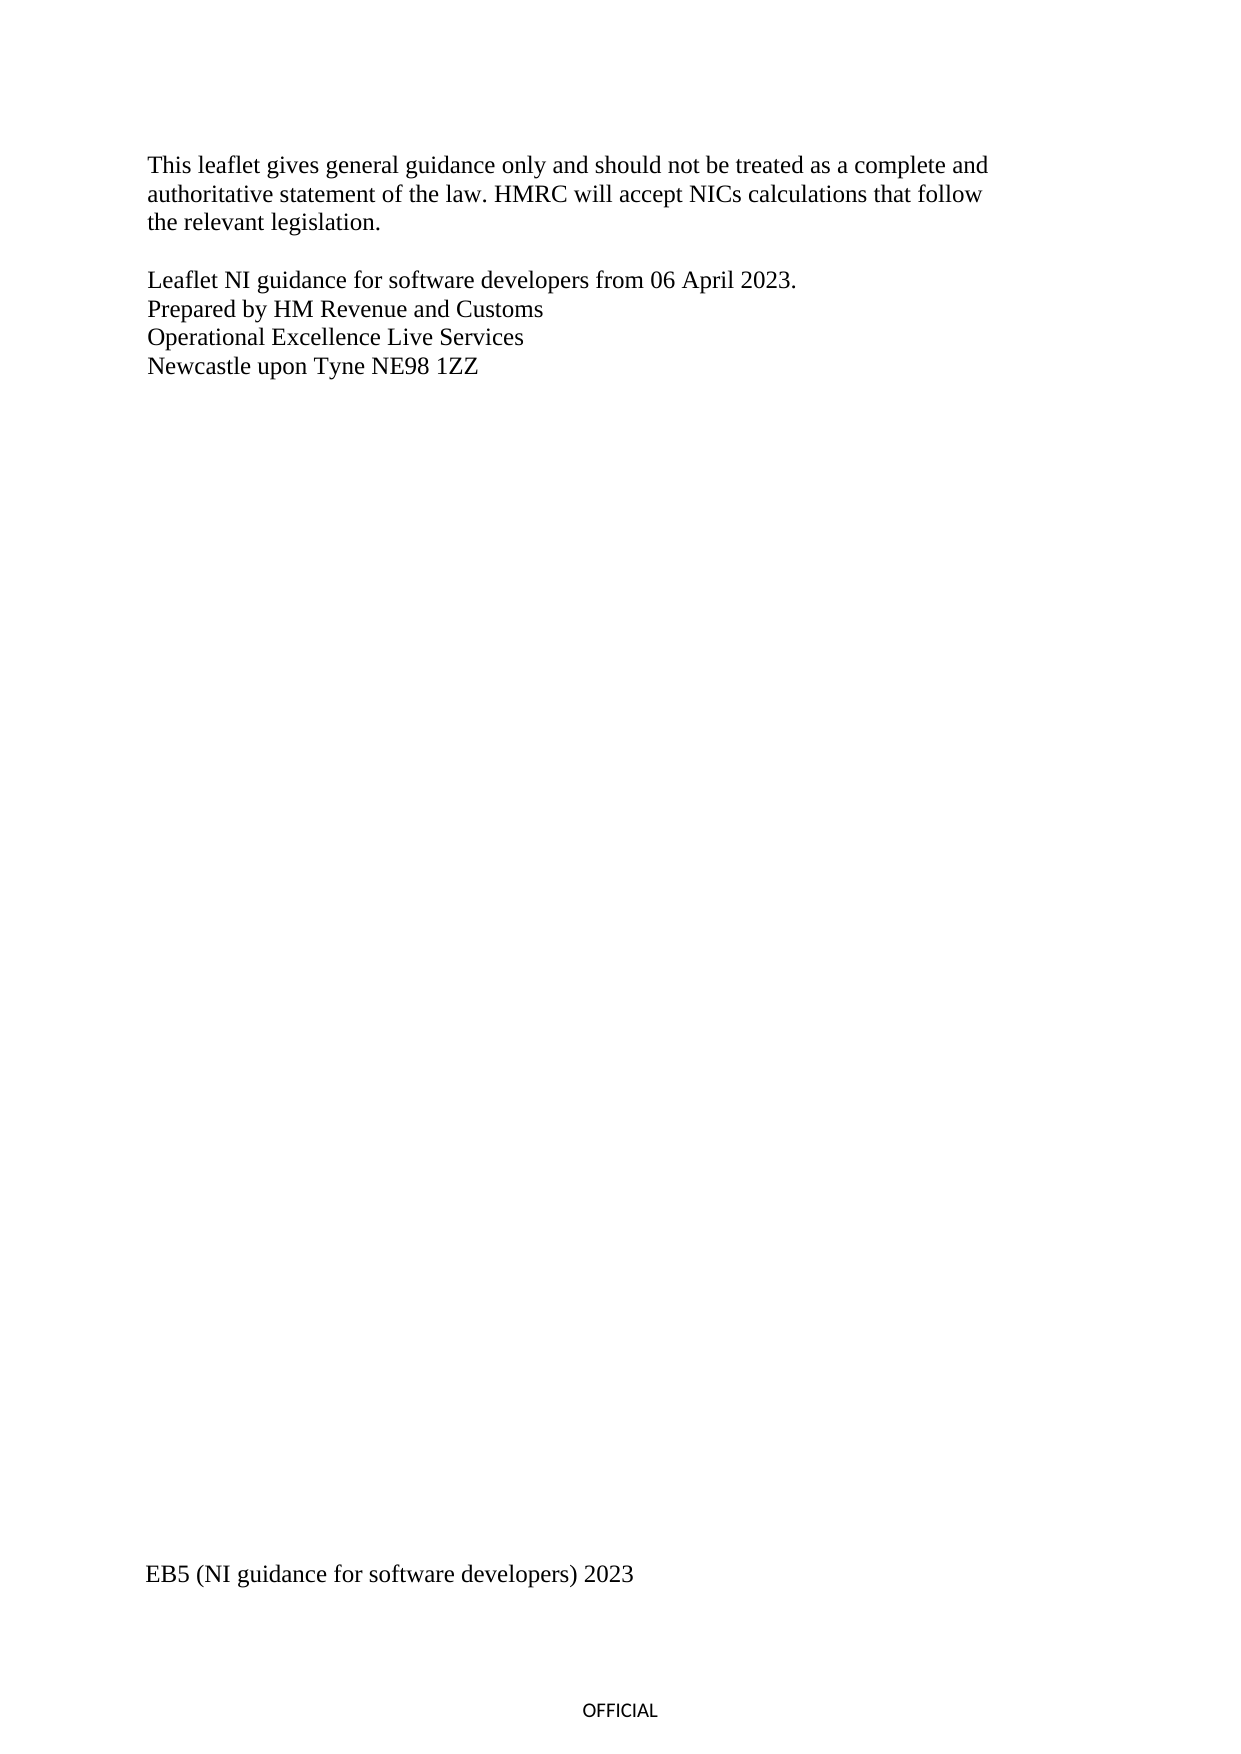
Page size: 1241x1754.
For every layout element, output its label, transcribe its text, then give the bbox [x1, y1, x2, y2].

text This leaflet gives general guidance only and should not be treated as a complete and authoritative statement of the law. HMRC will accept NICs calculations that follow the relevant legislation. [147, 150, 1000, 236]
text Prepared by HM Revenue and Customs [147, 294, 974, 322]
text EB5 (NI guidance for software developers) 2023 [145, 1559, 1000, 1587]
text Newcastle upon Tyne NE98 1ZZ [147, 351, 974, 380]
text Operational Excellence Live Services [147, 322, 974, 351]
text Leaflet NI guidance for software developers from 06 April 2023. [147, 265, 974, 294]
